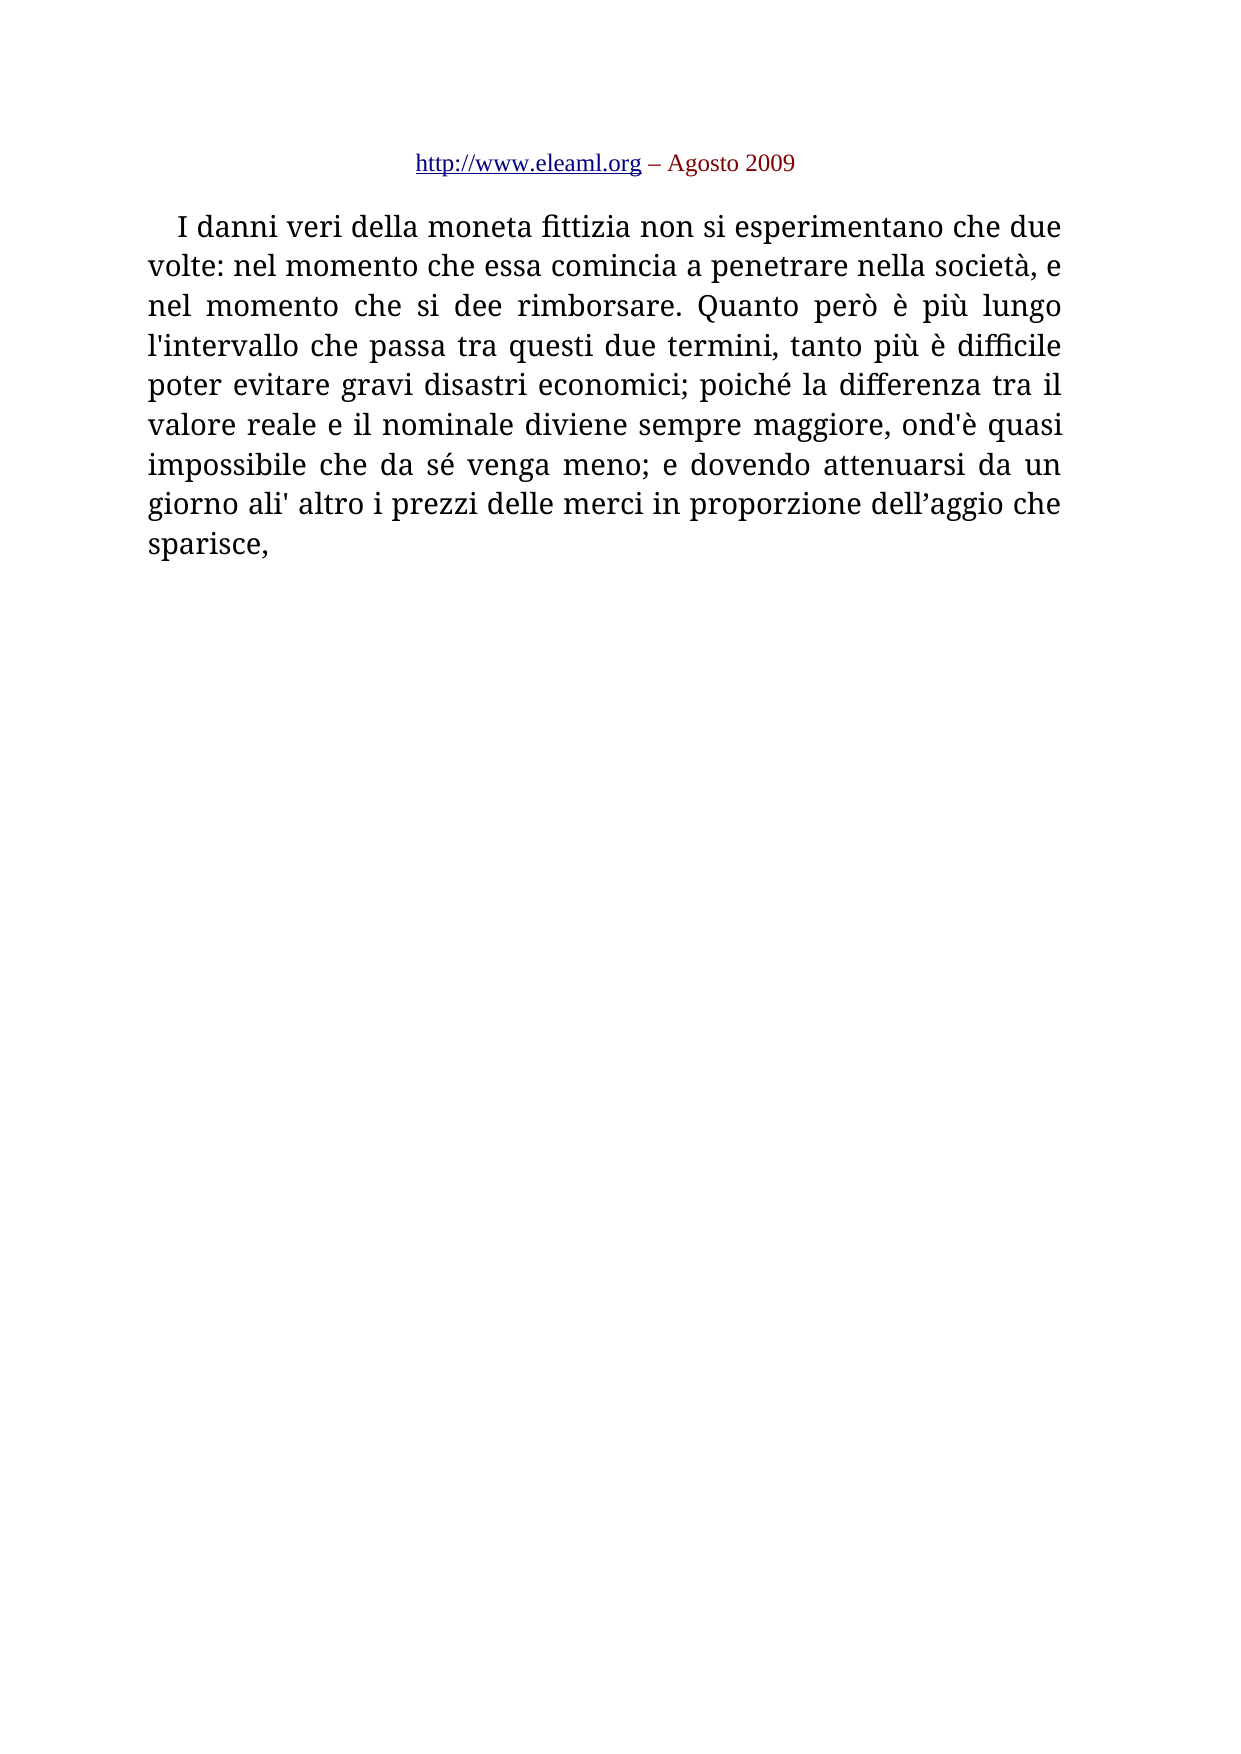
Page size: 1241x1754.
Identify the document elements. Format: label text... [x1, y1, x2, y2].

text I danni veri della moneta fittizia non si esperimentano che due volte: nel momento che essa comincia a penetrare nella società, e nel momento che si dee rimborsare. Quanto però è più lungo l'intervallo che passa tra questi due termini, tanto più è difficile poter evitare gravi disastri economici; poiché la differenza tra il valore reale e il nominale diviene sempre maggiore, ond'è quasi impossibile che da sé venga meno; e dovendo attenuarsi da un giorno ali' altro i prezzi delle merci in proporzione dell’aggio che sparisce, [148, 206, 1063, 563]
